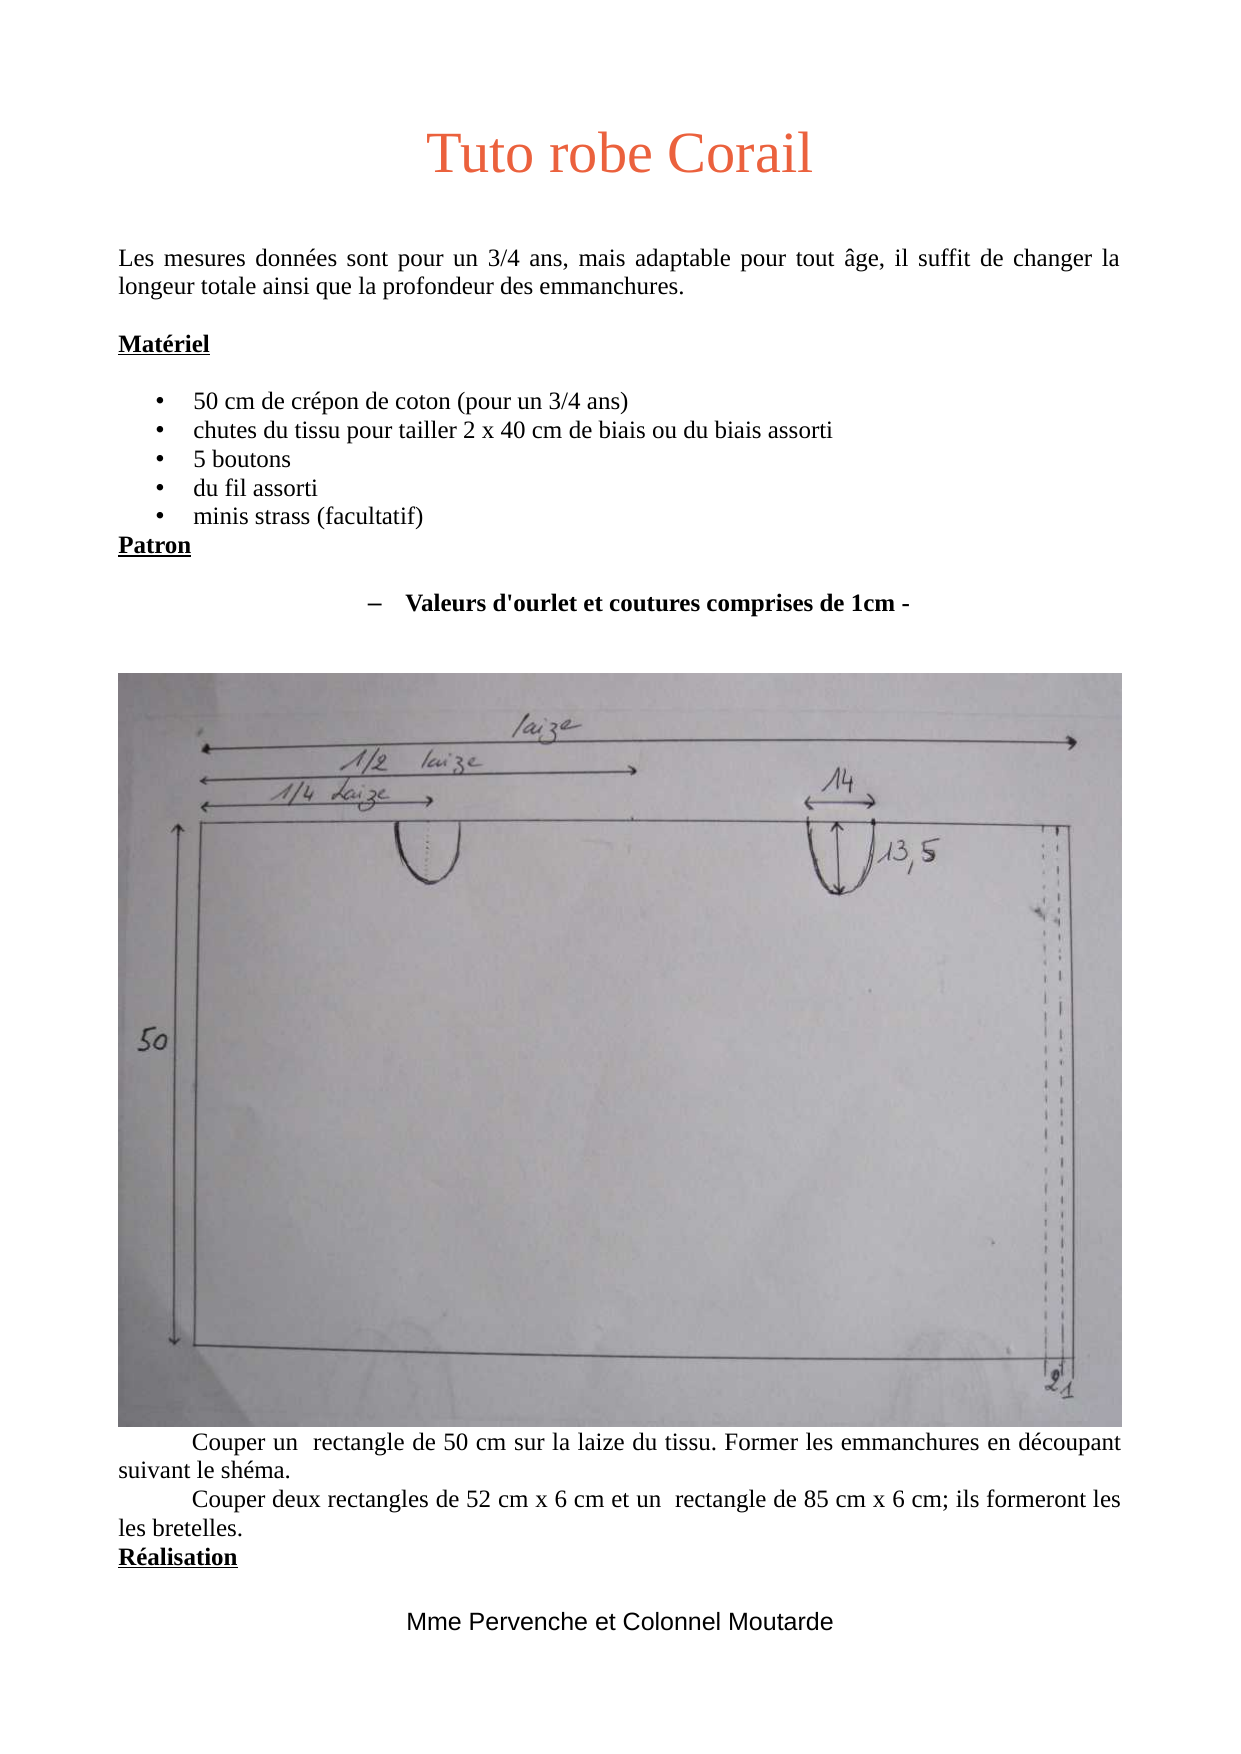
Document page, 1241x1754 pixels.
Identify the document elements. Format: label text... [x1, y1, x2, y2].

picture [118, 673, 1122, 1427]
list chutes du tissu pour tailler 2 x 40 cm de biais ou du biais assorti [156, 415, 1122, 444]
list Valeurs d'ourlet et coutures comprises de 1cm - [156, 588, 1122, 616]
text Tuto robe Corail [118, 118, 1122, 185]
text Matériel [118, 329, 1122, 358]
list minis strass (facultatif) [156, 501, 1122, 530]
text Patron [118, 530, 1122, 559]
text Les mesures données sont pour un 3/4 ans, mais adaptable pour tout âge, il suffit de changer la longeur totale ainsi que la profondeur des emmanchures. [118, 243, 1122, 300]
list 5 boutons [156, 444, 1122, 473]
text Couper deux rectangles de 52 cm x 6 cm et un rectangle de 85 cm x 6 cm; ils formeront les les bretelles. [118, 1484, 1122, 1542]
list du fil assorti [156, 473, 1122, 501]
list 50 cm de crépon de coton (pour un 3/4 ans) [156, 386, 1122, 415]
text Couper un rectangle de 50 cm sur la laize du tissu. Former les emmanchures en découpant suivant le shéma. [118, 1427, 1122, 1484]
text Réalisation [118, 1542, 1122, 1571]
